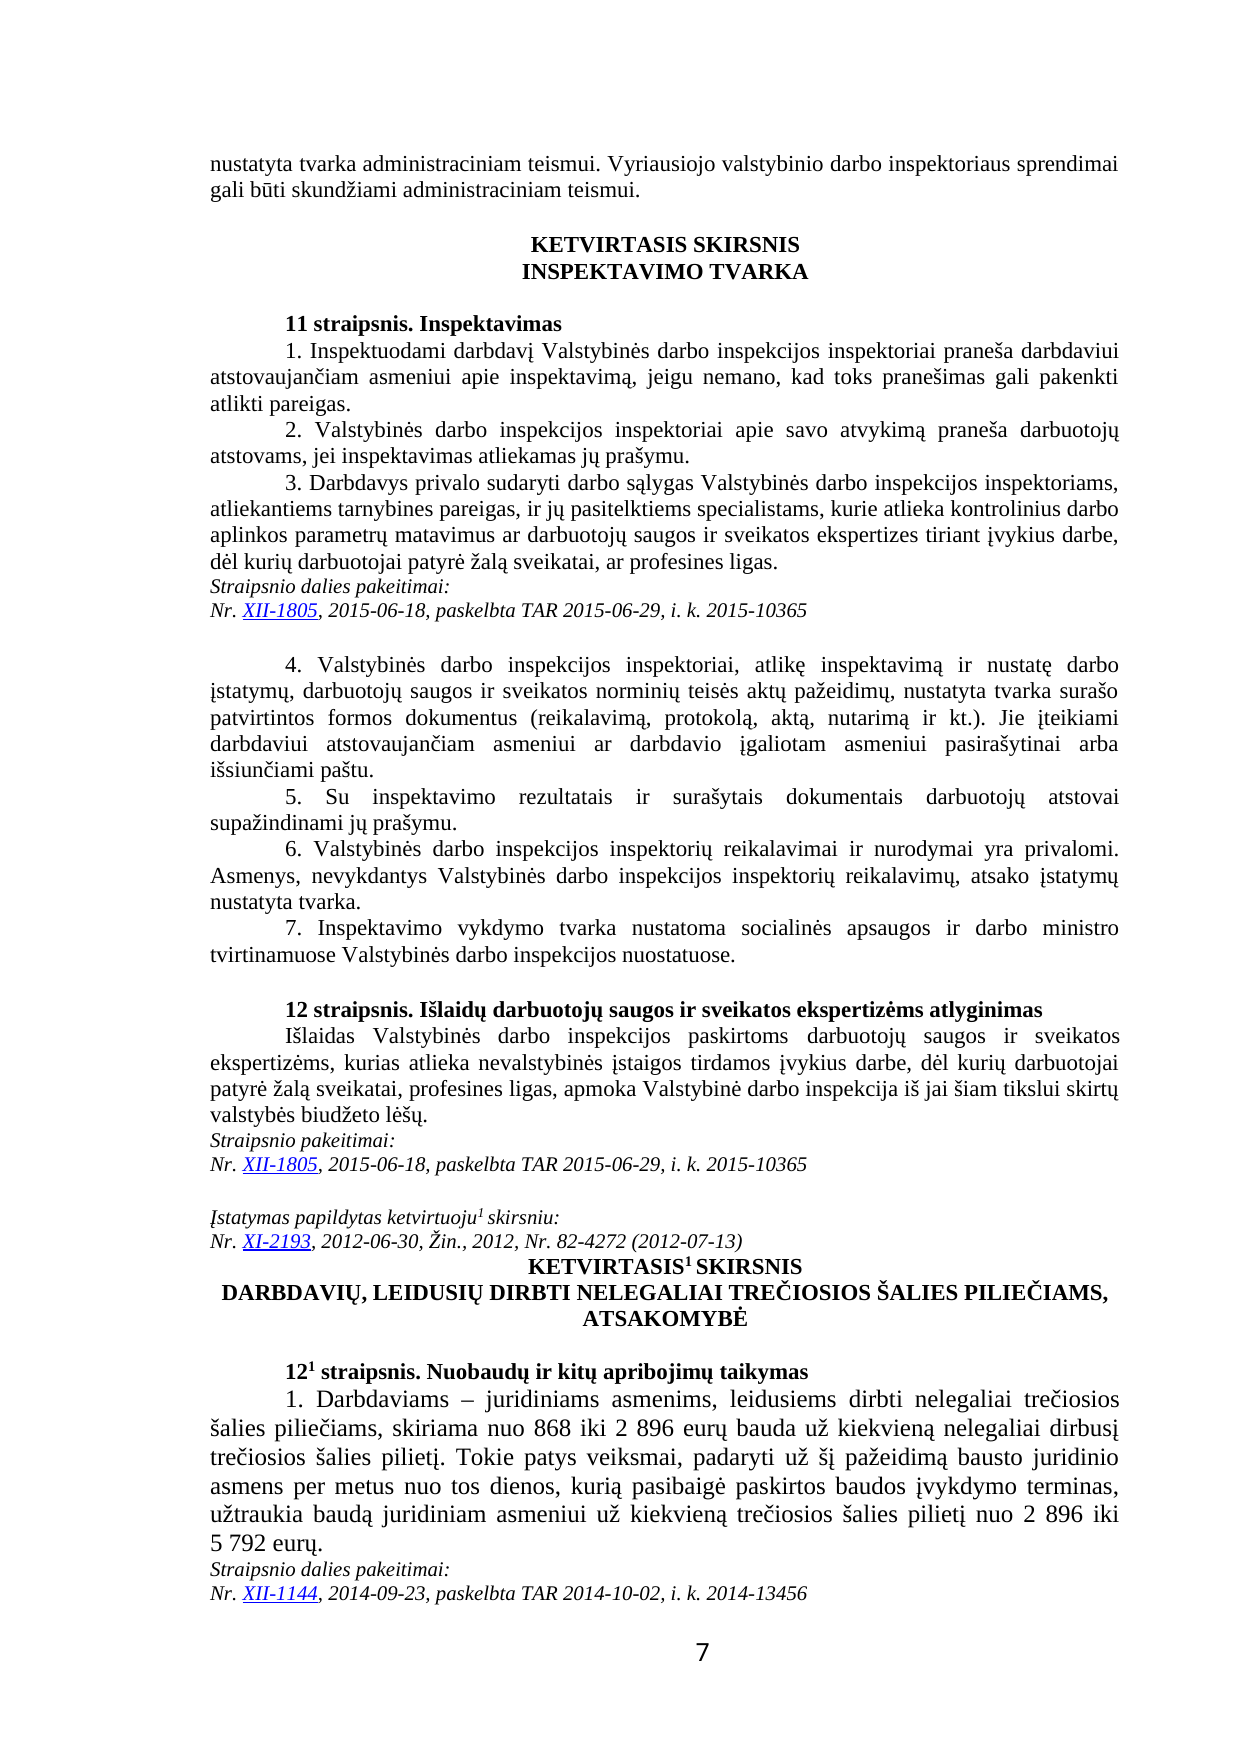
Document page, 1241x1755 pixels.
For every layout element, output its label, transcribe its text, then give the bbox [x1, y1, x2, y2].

text DARBDAVIŲ, LEIDUSIŲ DIRBTI NELEGALIAI TREČIOSIOS ŠALIES PILIEČIAMS, ATSAKOMYBĖ [210, 1279, 1120, 1332]
text Įstatymas papildytas ketvirtuoju1 skirsniu: [210, 1204, 1120, 1229]
text 7. Inspektavimo vykdymo tvarka nustatoma socialinės apsaugos ir darbo ministro tvirtinamuose Valstybinės darbo inspekcijos nuostatuose. [210, 914, 1120, 967]
text Nr. XII-1805, 2015-06-18, paskelbta TAR 2015-06-29, i. k. 2015-10365 [210, 598, 1120, 622]
text Nr. XII-1144, 2014-09-23, paskelbta TAR 2014-10-02, i. k. 2014-13456 [210, 1581, 1120, 1605]
text 5. Su inspektavimo rezultatais ir surašytais dokumentais darbuotojų atstovai supažindinami jų prašymu. [210, 783, 1120, 835]
text Nr. XII-1805, 2015-06-18, paskelbta TAR 2015-06-29, i. k. 2015-10365 [210, 1152, 1120, 1176]
text 6. Valstybinės darbo inspekcijos inspektorių reikalavimai ir nurodymai yra privalomi. Asmenys, nevykdantys Valstybinės darbo inspekcijos inspektorių reikalavimų, atsako įstatymų nustatyta tvarka. [210, 835, 1120, 914]
text INSPEKTAVIMO TVARKA [210, 258, 1120, 284]
text KETVIRTASIS SKIRSNIS [210, 231, 1120, 258]
text Straipsnio dalies pakeitimai: [210, 1557, 1120, 1581]
text Nr. XI-2193, 2012-06-30, Žin., 2012, Nr. 82-4272 (2012-07-13) [210, 1229, 1120, 1253]
text Straipsnio pakeitimai: [210, 1128, 1120, 1152]
text 12 straipsnis. Išlaidų darbuotojų saugos ir sveikatos ekspertizėms atlyginimas [210, 996, 1120, 1022]
text 1. Inspektuodami darbdavį Valstybinės darbo inspekcijos inspektoriai praneša darbdaviui atstovaujančiam asmeniui apie inspektavimą, jeigu nemano, kad toks pranešimas gali pakenkti atlikti pareigas. [210, 337, 1120, 416]
text 121 straipsnis. Nuobaudų ir kitų apribojimų taikymas [210, 1358, 1120, 1384]
text Straipsnio dalies pakeitimai: [210, 574, 1120, 598]
text 4. Valstybinės darbo inspekcijos inspektoriai, atlikę inspektavimą ir nustatę darbo įstatymų, darbuotojų saugos ir sveikatos norminių teisės aktų pažeidimų, nustatyta tvarka surašo patvirtintos formos dokumentus (reikalavimą, protokolą, aktą, nutarimą ir kt.). Jie įteikiami darbdaviui atstovaujančiam asmeniui ar darbdavio įgaliotam asmeniui pasirašytinai arba išsiunčiami paštu. [210, 651, 1120, 783]
text 3. Darbdavys privalo sudaryti darbo sąlygas Valstybinės darbo inspekcijos inspektoriams, atliekantiems tarnybines pareigas, ir jų pasitelktiems specialistams, kurie atlieka kontrolinius darbo aplinkos parametrų matavimus ar darbuotojų saugos ir sveikatos ekspertizes tiriant įvykius darbe, dėl kurių darbuotojai patyrė žalą sveikatai, ar profesines ligas. [210, 469, 1120, 574]
text nustatyta tvarka administraciniam teismui. Vyriausiojo valstybinio darbo inspektoriaus sprendimai gali būti skundžiami administraciniam teismui. [210, 150, 1120, 203]
text 11 straipsnis. Inspektavimas [210, 311, 1120, 337]
text 1. Darbdaviams – juridiniams asmenims, leidusiems dirbti nelegaliai trečiosios šalies piliečiams, skiriama nuo 868 iki 2 896 eurų bauda už kiekvieną nelegaliai dirbusį trečiosios šalies pilietį. Tokie patys veiksmai, padaryti už šį pažeidimą bausto juridinio asmens per metus nuo tos dienos, kurią pasibaigė paskirtos baudos įvykdymo terminas, užtraukia baudą juridiniam asmeniui už kiekvieną trečiosios šalies pilietį nuo 2 896 iki 5 792 eurų. [210, 1384, 1120, 1557]
text KETVIRTASIS1 SKIRSNIS [210, 1253, 1120, 1279]
text Išlaidas Valstybinės darbo inspekcijos paskirtoms darbuotojų saugos ir sveikatos ekspertizėms, kurias atlieka nevalstybinės įstaigos tirdamos įvykius darbe, dėl kurių darbuotojai patyrė žalą sveikatai, profesines ligas, apmoka Valstybinė darbo inspekcija iš jai šiam tikslui skirtų valstybės biudžeto lėšų. [210, 1022, 1120, 1128]
text 2. Valstybinės darbo inspekcijos inspektoriai apie savo atvykimą praneša darbuotojų atstovams, jei inspektavimas atliekamas jų prašymu. [210, 416, 1120, 469]
